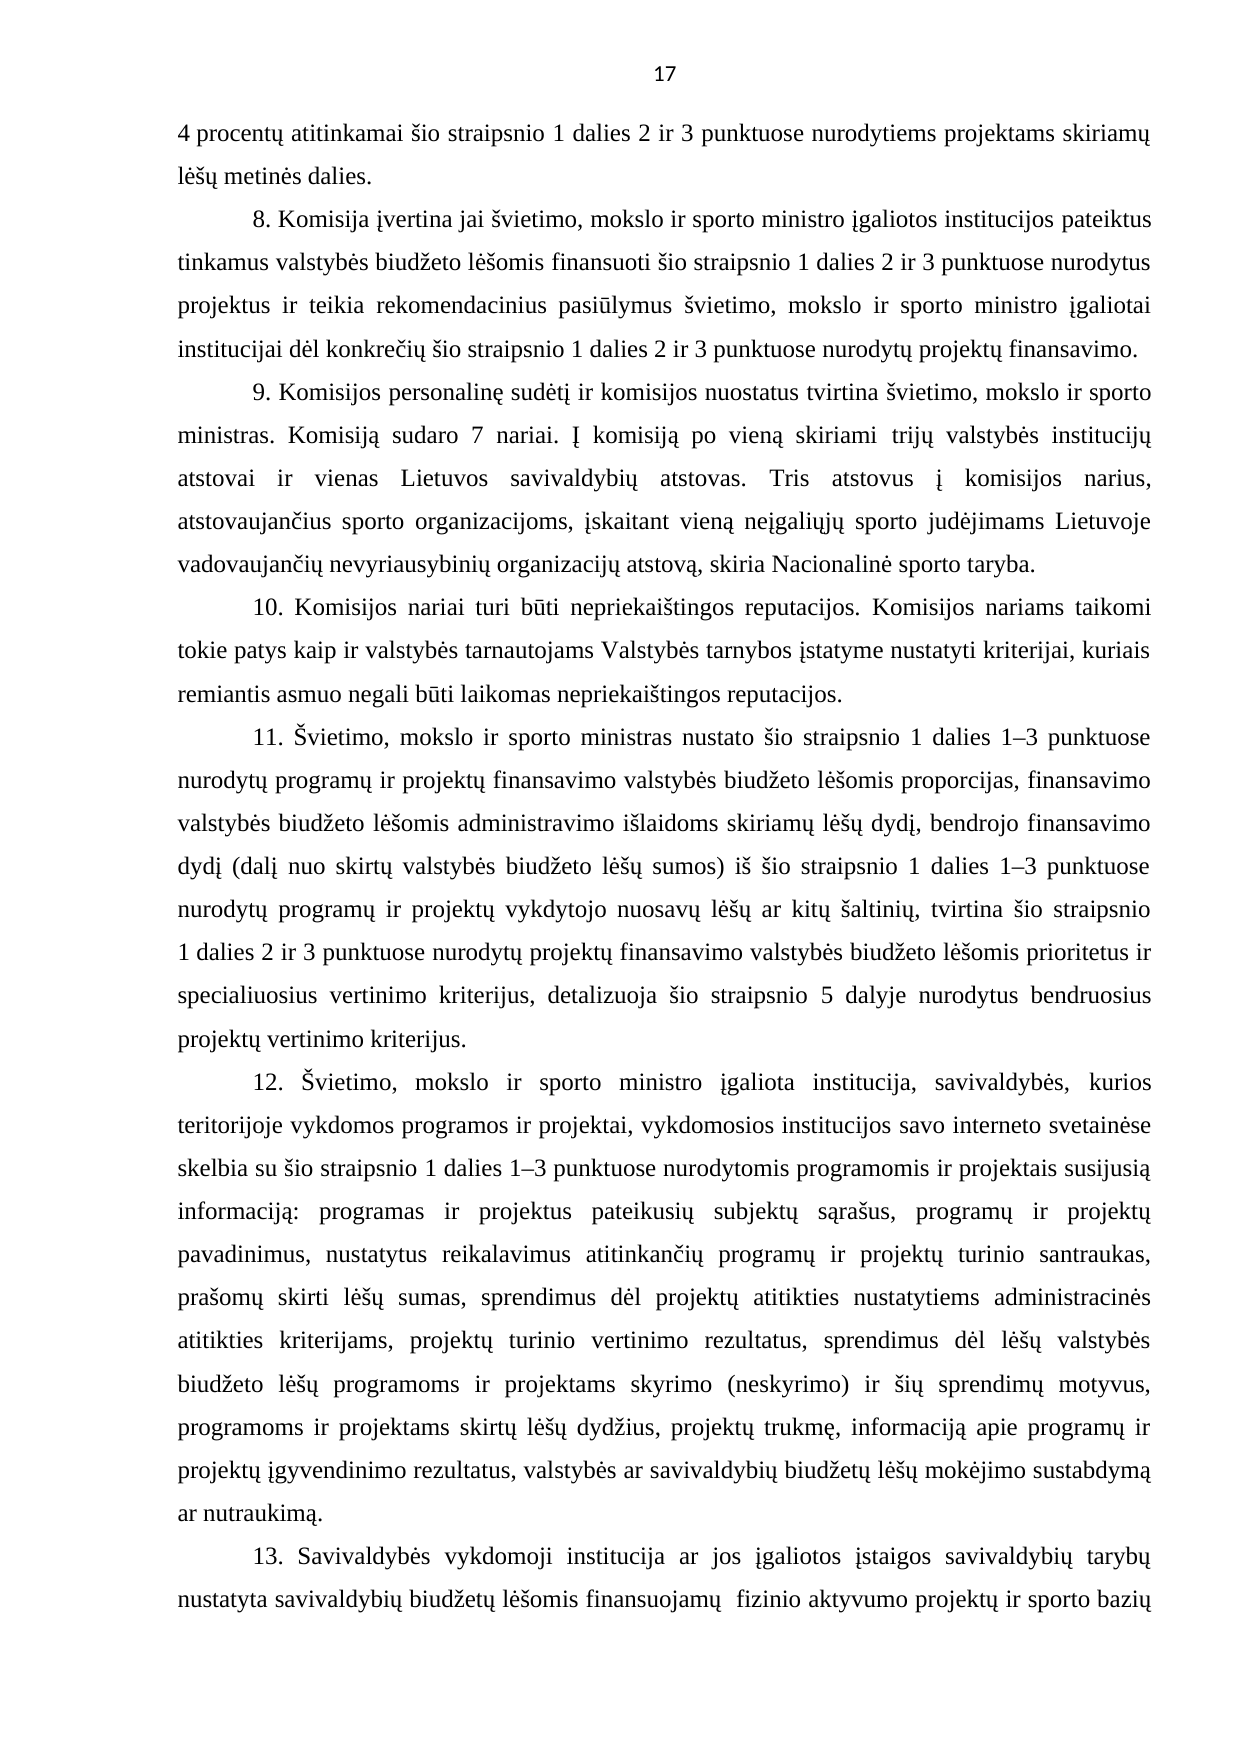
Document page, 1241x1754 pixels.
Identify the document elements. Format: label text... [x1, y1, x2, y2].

text 8. Komisija įvertina jai švietimo, mokslo ir sporto ministro įgaliotos institucijos pateiktus tinkamus valstybės biudžeto lėšomis finansuoti šio straipsnio 1 dalies 2 ir 3 punktuose nurodytus projektus ir teikia rekomendacinius pasiūlymus švietimo, mokslo ir sporto ministro įgaliotai institucijai dėl konkrečių šio straipsnio 1 dalies 2 ir 3 punktuose nurodytų projektų finansavimo. [177, 204, 1152, 362]
text 9. Komisijos personalinę sudėtį ir komisijos nuostatus tvirtina švietimo, mokslo ir sporto ministras. Komisiją sudaro 7 nariai. Į komisiją po vieną skiriami trijų valstybės institucijų atstovai ir vienas Lietuvos savivaldybių atstovas. Tris atstovus į komisijos narius, atstovaujančius sporto organizacijoms, įskaitant vieną neįgaliųjų sporto judėjimams Lietuvoje vadovaujančių nevyriausybinių organizacijų atstovą, skiria Nacionalinė sporto taryba. [177, 377, 1152, 578]
text 10. Komisijos nariai turi būti nepriekaištingos reputacijos. Komisijos nariams taikomi tokie patys kaip ir valstybės tarnautojams Valstybės tarnybos įstatyme nustatyti kriterijai, kuriais remiantis asmuo negali būti laikomas nepriekaištingos reputacijos. [177, 592, 1152, 707]
text 4 procentų atitinkamai šio straipsnio 1 dalies 2 ir 3 punktuose nurodytiems projektams skiriamų lėšų metinės dalies. [177, 118, 1152, 190]
text 11. Švietimo, mokslo ir sporto ministras nustato šio straipsnio 1 dalies 1–3 punktuose nurodytų programų ir projektų finansavimo valstybės biudžeto lėšomis proporcijas, finansavimo valstybės biudžeto lėšomis administravimo išlaidoms skiriamų lėšų dydį, bendrojo finansavimo dydį (dalį nuo skirtų valstybės biudžeto lėšų sumos) iš šio straipsnio 1 dalies 1–3 punktuose nurodytų programų ir projektų vykdytojo nuosavų lėšų ar kitų šaltinių, tvirtina šio straipsnio 1 dalies 2 ir 3 punktuose nurodytų projektų finansavimo valstybės biudžeto lėšomis prioritetus ir specialiuosius vertinimo kriterijus, detalizuoja šio straipsnio 5 dalyje nurodytus bendruosius projektų vertinimo kriterijus. [177, 722, 1152, 1052]
text 12. Švietimo, mokslo ir sporto ministro įgaliota institucija, savivaldybės, kurios teritorijoje vykdomos programos ir projektai, vykdomosios institucijos savo interneto svetainėse skelbia su šio straipsnio 1 dalies 1–3 punktuose nurodytomis programomis ir projektais susijusią informaciją: programas ir projektus pateikusių subjektų sąrašus, programų ir projektų pavadinimus, nustatytus reikalavimus atitinkančių programų ir projektų turinio santraukas, prašomų skirti lėšų sumas, sprendimus dėl projektų atitikties nustatytiems administracinės atitikties kriterijams, projektų turinio vertinimo rezultatus, sprendimus dėl lėšų valstybės biudžeto lėšų programoms ir projektams skyrimo (neskyrimo) ir šių sprendimų motyvus, programoms ir projektams skirtų lėšų dydžius, projektų trukmę, informaciją apie programų ir projektų įgyvendinimo rezultatus, valstybės ar savivaldybių biudžetų lėšų mokėjimo sustabdymą ar nutraukimą. [177, 1067, 1152, 1527]
text 13. Savivaldybės vykdomoji institucija ar jos įgaliotos įstaigos savivaldybių tarybų nustatyta savivaldybių biudžetų lėšomis finansuojamų fizinio aktyvumo projektų ir sporto bazių [177, 1541, 1152, 1613]
